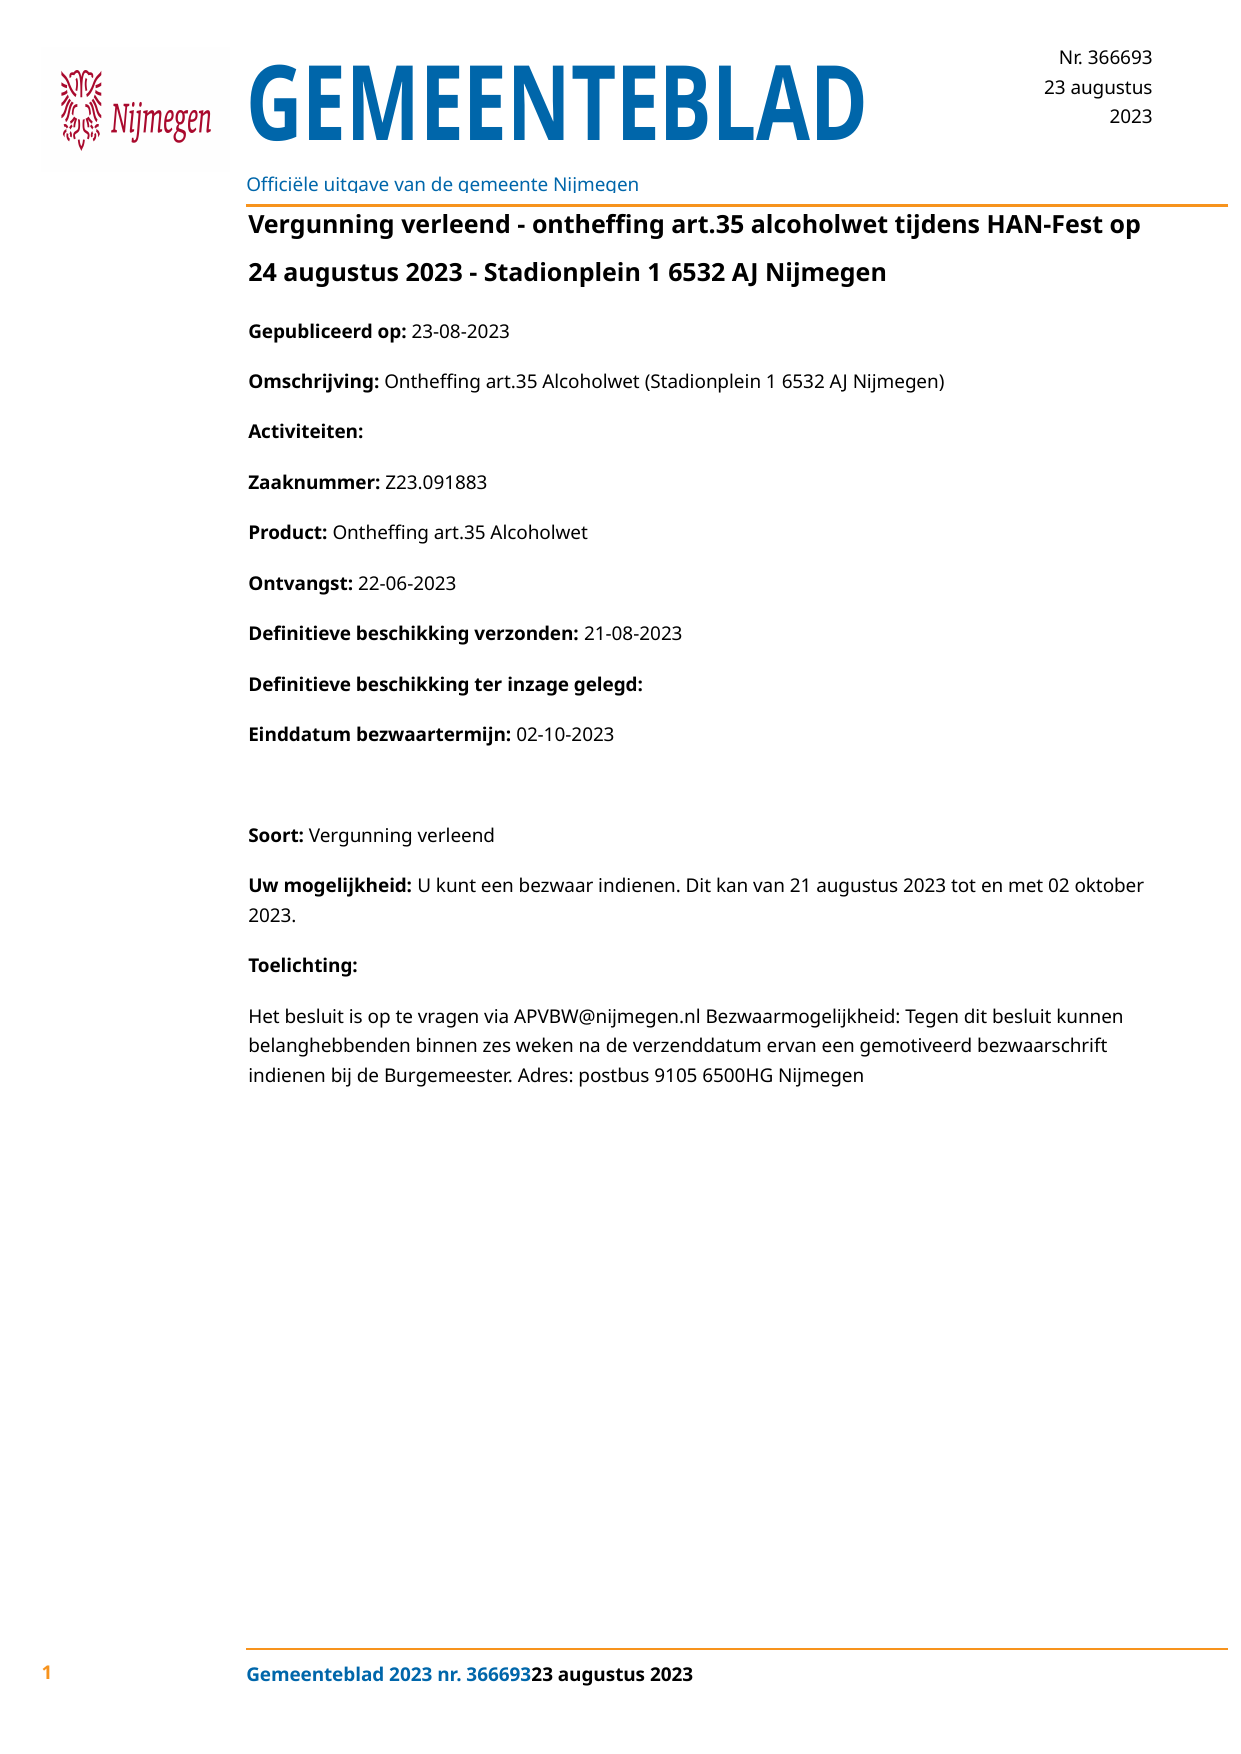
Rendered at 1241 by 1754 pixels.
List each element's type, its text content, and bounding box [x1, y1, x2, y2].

text Omschrijving: Ontheffing art.35 Alcoholwet (Stadionplein 1 6532 AJ Nijmegen) [248, 368, 1152, 394]
text Activiteiten: [248, 419, 1152, 444]
text Definitieve beschikking ter inzage gelegd: [248, 671, 1152, 697]
text Vergunning verleend - ontheffing art.35 alcoholwet tijdens HAN-Fest op 24 augustus 2023 - Stadionplein 1 6532 AJ Nijmegen [248, 207, 1152, 288]
text Gepubliceerd op: 23-08-2023 [248, 318, 1152, 344]
text Soort: Vergunning verleend [248, 822, 1152, 848]
text Product: Ontheffing art.35 Alcoholwet [248, 519, 1152, 545]
text Het besluit is op te vragen via APVBW@nijmegen.nl Bezwaarmogelijkheid: Tegen dit besluit kunnen belanghebbenden binnen zes weken na de verzenddatum ervan een gemotiveerd bezwaarschrift indienen bij de Burgemeester. Adres: postbus 9105 6500HG Nijmegen [248, 1003, 1152, 1088]
text Definitieve beschikking verzonden: 21-08-2023 [248, 620, 1152, 646]
text Uw mogelijkheid: U kunt een bezwaar indienen. Dit kan van 21 augustus 2023 tot en met 02 oktober 2023. [248, 872, 1152, 928]
text Toelichting: [248, 952, 1152, 978]
text Zaaknummer: Z23.091883 [248, 469, 1152, 495]
picture [41, 47, 231, 172]
text Ontvangst: 22-06-2023 [248, 570, 1152, 596]
text Einddatum bezwaartermijn: 02-10-2023 [248, 721, 1152, 747]
